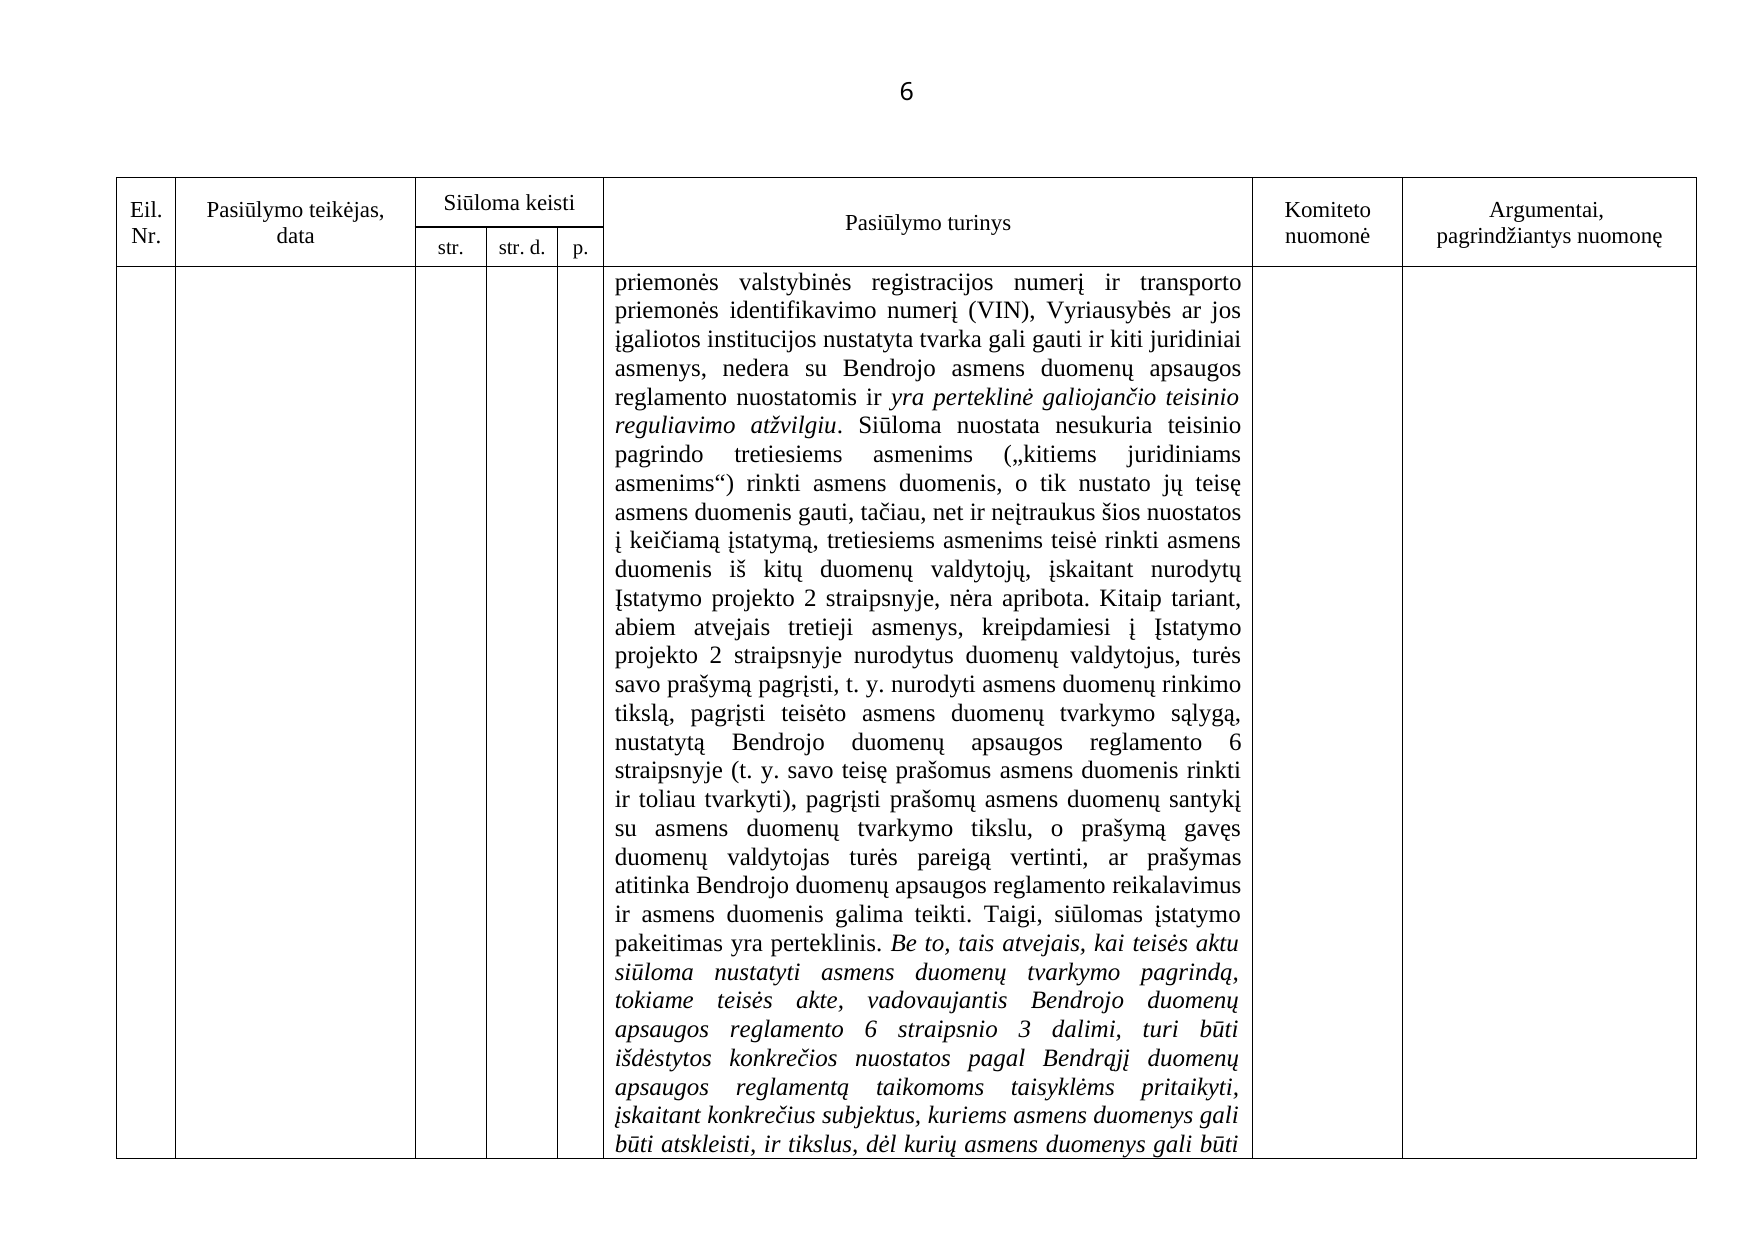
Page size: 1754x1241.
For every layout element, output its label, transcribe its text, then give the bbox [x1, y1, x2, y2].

table_cell [1403, 267, 1696, 1158]
table_header Komiteto nuomonė [1253, 178, 1402, 266]
table_header Argumentai, pagrindžiantys nuomonę [1403, 178, 1696, 266]
table_cell str. d. [487, 228, 557, 266]
table_cell [558, 267, 603, 1158]
table_cell p. [558, 228, 603, 266]
table_header Siūloma keisti [416, 178, 603, 226]
table_header Pasiūlymo turinys [604, 178, 1252, 266]
table_cell [117, 267, 175, 1158]
table_cell [176, 267, 415, 1158]
table_cell [487, 267, 557, 1158]
table_cell str. [416, 228, 486, 266]
table_cell [1253, 267, 1402, 1158]
table_cell priemonės valstybinės registracijos numerį ir transporto priemonės identifikavimo numerį (VIN), Vyriausybės ar jos įgaliotos institucijos nustatyta tvarka gali gauti ir kiti juridiniai asmenys, nedera su Bendrojo asmens duomenų apsaugos reglamento nuostatomis ir yra perteklinė galiojančio teisinio reguliavimo atžvilgiu. Siūloma nuostata nesukuria teisinio pagrindo tretiesiems asmenims („kitiems juridiniams asmenims“) rinkti asmens duomenis, o tik nustato jų teisę asmens duomenis gauti, tačiau, net ir neįtraukus šios nuostatos į keičiamą įstatymą, tretiesiems asmenims teisė rinkti asmens duomenis iš kitų duomenų valdytojų, įskaitant nurodytų Įstatymo projekto 2 straipsnyje, nėra apribota. Kitaip tariant, abiem atvejais tretieji asmenys, kreipdamiesi į Įstatymo projekto 2 straipsnyje nurodytus duomenų valdytojus, turės savo prašymą pagrįsti, t. y. nurodyti asmens duomenų rinkimo tikslą, pagrįsti teisėto asmens duomenų tvarkymo sąlygą, nustatytą Bendrojo duomenų apsaugos reglamento 6 straipsnyje (t. y. savo teisę prašomus asmens duomenis rinkti ir toliau tvarkyti), pagrįsti prašomų asmens duomenų santykį su asmens duomenų tvarkymo tikslu, o prašymą gavęs duomenų valdytojas turės pareigą vertinti, ar prašymas atitinka Bendrojo duomenų apsaugos reglamento reikalavimus ir asmens duomenis galima teikti. Taigi, siūlomas įstatymo pakeitimas yra perteklinis. Be to, tais atvejais, kai teisės aktu siūloma nustatyti asmens duomenų tvarkymo pagrindą, tokiame teisės akte, vadovaujantis Bendrojo duomenų apsaugos reglamento 6 straipsnio 3 dalimi, turi būti išdėstytos konkrečios nuostatos pagal Bendrąjį duomenų apsaugos reglamentą taikomoms taisyklėms pritaikyti, įskaitant konkrečius subjektus, kuriems asmens duomenys gali būti atskleisti, ir tikslus, dėl kurių asmens duomenys gali būti [604, 267, 1252, 1158]
table_header Eil. Nr. [117, 178, 175, 266]
table_header Pasiūlymo teikėjas, data [176, 178, 415, 266]
table_cell [416, 267, 486, 1158]
